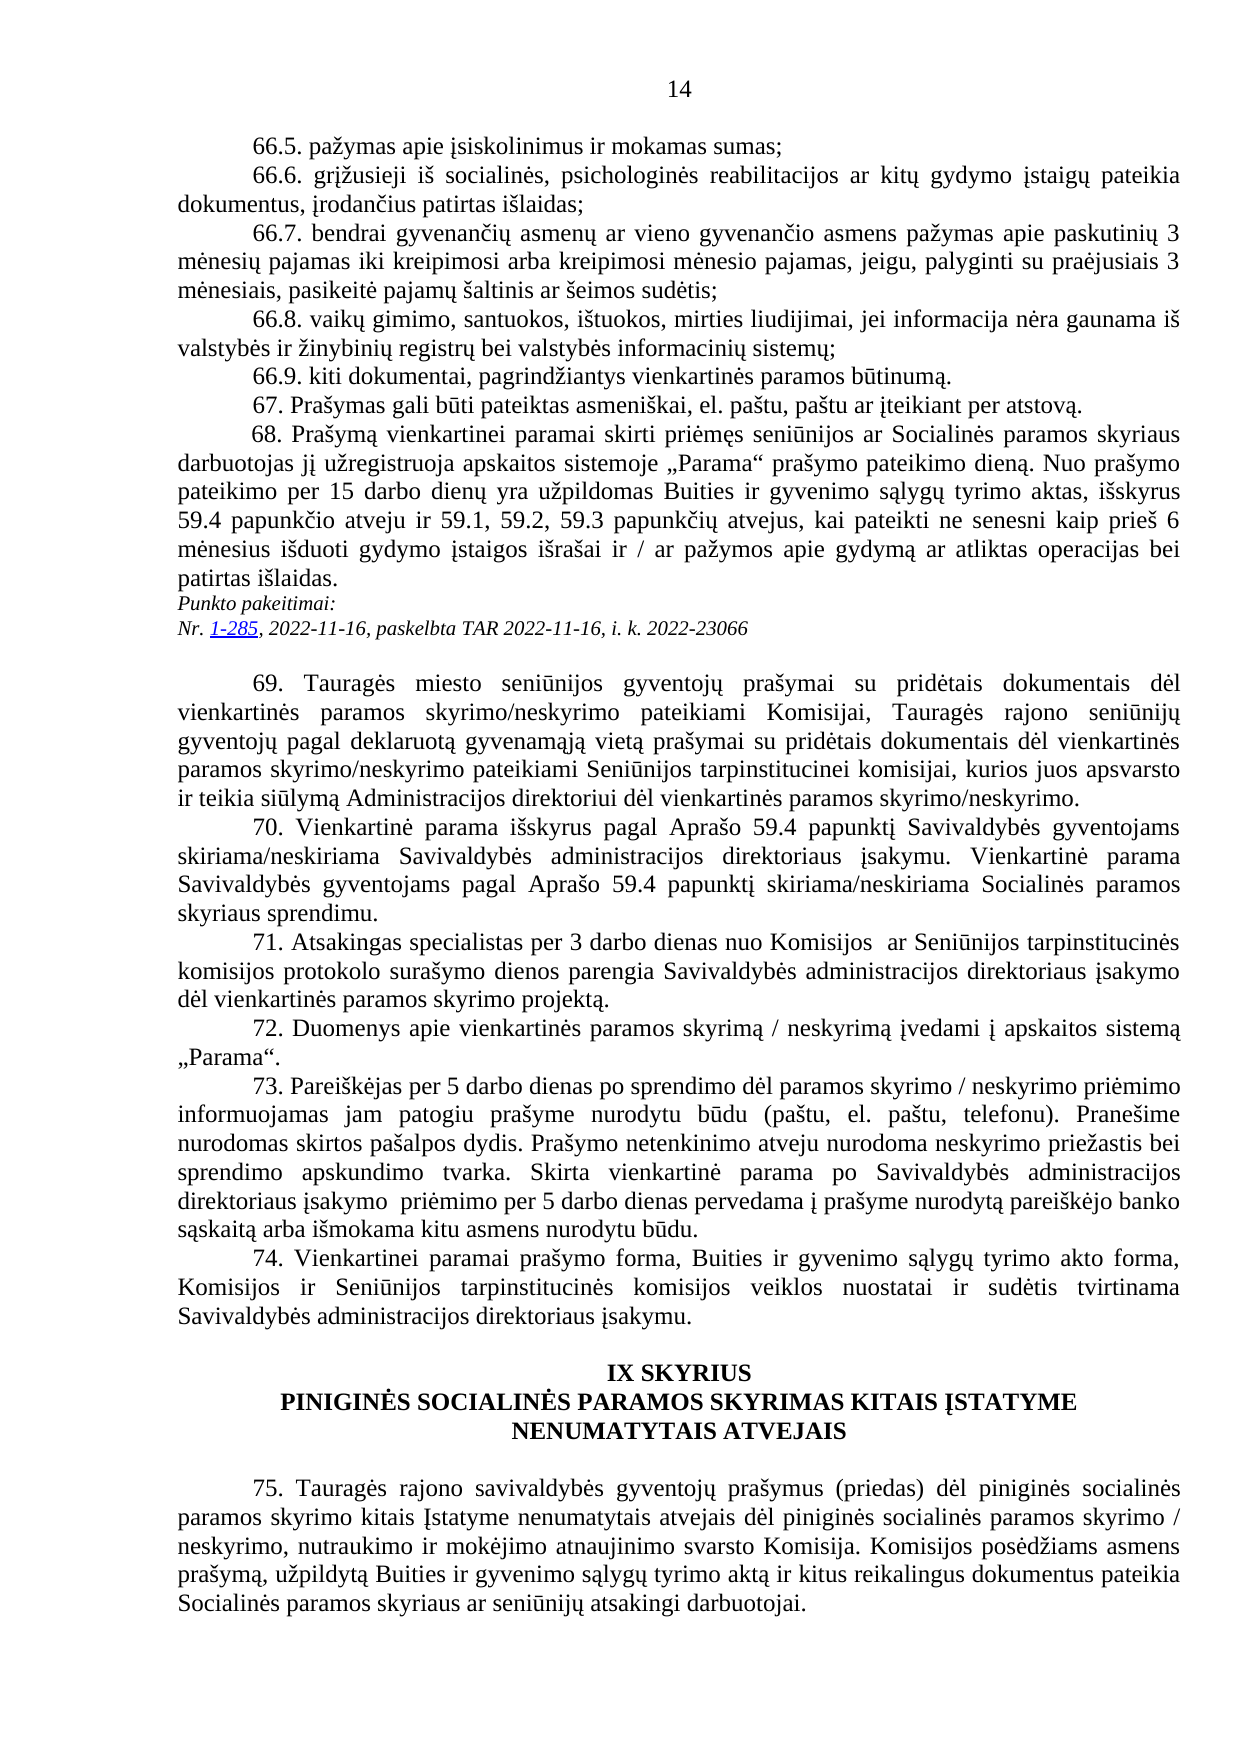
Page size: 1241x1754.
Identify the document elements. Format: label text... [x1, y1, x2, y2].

text 66.8. vaikų gimimo, santuokos, ištuokos, mirties liudijimai, jei informacija nėra gaunama iš valstybės ir žinybinių registrų bei valstybės informacinių sistemų; [177, 304, 1181, 361]
text 71. Atsakingas specialistas per 3 darbo dienas nuo Komisijos ar Seniūnijos tarpinstitucinės komisijos protokolo surašymo dienos parengia Savivaldybės administracijos direktoriaus įsakymo dėl vienkartinės paramos skyrimo projektą. [177, 927, 1181, 1013]
text 68. Prašymą vienkartinei paramai skirti priėmęs seniūnijos ar Socialinės paramos skyriaus darbuotojas jį užregistruoja apskaitos sistemoje „Parama“ prašymo pateikimo dieną. Nuo prašymo pateikimo per 15 darbo dienų yra užpildomas Buities ir gyvenimo sąlygų tyrimo aktas, išskyrus 59.4 papunkčio atveju ir 59.1, 59.2, 59.3 papunkčių atvejus, kai pateikti ne senesni kaip prieš 6 mėnesius išduoti gydymo įstaigos išrašai ir / ar pažymos apie gydymą ar atliktas operacijas bei patirtas išlaidas. [177, 419, 1181, 591]
text 73. Pareiškėjas per 5 darbo dienas po sprendimo dėl paramos skyrimo / neskyrimo priėmimo informuojamas jam patogiu prašyme nurodytu būdu (paštu, el. paštu, telefonu). Pranešime nurodomas skirtos pašalpos dydis. Prašymo netenkinimo atveju nurodoma neskyrimo priežastis bei sprendimo apskundimo tvarka. Skirta vienkartinė parama po Savivaldybės administracijos direktoriaus įsakymo priėmimo per 5 darbo dienas pervedama į prašyme nurodytą pareiškėjo banko sąskaitą arba išmokama kitu asmens nurodytu būdu. [177, 1071, 1181, 1243]
text 70. Vienkartinė parama išskyrus pagal Aprašo 59.4 papunktį Savivaldybės gyventojams skiriama/neskiriama Savivaldybės administracijos direktoriaus įsakymu. Vienkartinė parama Savivaldybės gyventojams pagal Aprašo 59.4 papunktį skiriama/neskiriama Socialinės paramos skyriaus sprendimu. [177, 812, 1181, 927]
text 66.6. grįžusieji iš socialinės, psichologinės reabilitacijos ar kitų gydymo įstaigų pateikia dokumentus, įrodančius patirtas išlaidas; [177, 160, 1181, 218]
text 75. Tauragės rajono savivaldybės gyventojų prašymus (priedas) dėl piniginės socialinės paramos skyrimo kitais Įstatyme nenumatytais atvejais dėl piniginės socialinės paramos skyrimo / neskyrimo, nutraukimo ir mokėjimo atnaujinimo svarsto Komisija. Komisijos posėdžiams asmens prašymą, užpildytą Buities ir gyvenimo sąlygų tyrimo aktą ir kitus reikalingus dokumentus pateikia Socialinės paramos skyriaus ar seniūnijų atsakingi darbuotojai. [177, 1473, 1181, 1617]
text 69. Tauragės miesto seniūnijos gyventojų prašymai su pridėtais dokumentais dėl vienkartinės paramos skyrimo/neskyrimo pateikiami Komisijai, Tauragės rajono seniūnijų gyventojų pagal deklaruotą gyvenamąją vietą prašymai su pridėtais dokumentais dėl vienkartinės paramos skyrimo/neskyrimo pateikiami Seniūnijos tarpinstitucinei komisijai, kurios juos apsvarsto ir teikia siūlymą Administracijos direktoriui dėl vienkartinės paramos skyrimo/neskyrimo. [177, 668, 1181, 812]
text 72. Duomenys apie vienkartinės paramos skyrimą / neskyrimą įvedami į apskaitos sistemą „Parama“. [177, 1013, 1181, 1071]
text 67. Prašymas gali būti pateiktas asmeniškai, el. paštu, paštu ar įteikiant per atstovą. [177, 390, 1181, 419]
text PINIGINĖS SOCIALINĖS PARAMOS SKYRIMAS KITAIS ĮSTATYME NENUMATYTAIS ATVEJAIS [177, 1387, 1181, 1444]
text 74. Vienkartinei paramai prašymo forma, Buities ir gyvenimo sąlygų tyrimo akto forma, Komisijos ir Seniūnijos tarpinstitucinės komisijos veiklos nuostatai ir sudėtis tvirtinama Savivaldybės administracijos direktoriaus įsakymu. [177, 1243, 1181, 1329]
text 66.5. pažymas apie įsiskolinimus ir mokamas sumas; [177, 131, 1181, 160]
text Punkto pakeitimai: [177, 591, 1181, 615]
text Nr. 1-285, 2022-11-16, paskelbta TAR 2022-11-16, i. k. 2022-23066 [177, 615, 1181, 639]
text 66.9. kiti dokumentai, pagrindžiantys vienkartinės paramos būtinumą. [177, 361, 1181, 390]
text IX SKYRIUS [177, 1358, 1181, 1387]
text 66.7. bendrai gyvenančių asmenų ar vieno gyvenančio asmens pažymas apie paskutinių 3 mėnesių pajamas iki kreipimosi arba kreipimosi mėnesio pajamas, jeigu, palyginti su praėjusiais 3 mėnesiais, pasikeitė pajamų šaltinis ar šeimos sudėtis; [177, 218, 1181, 304]
